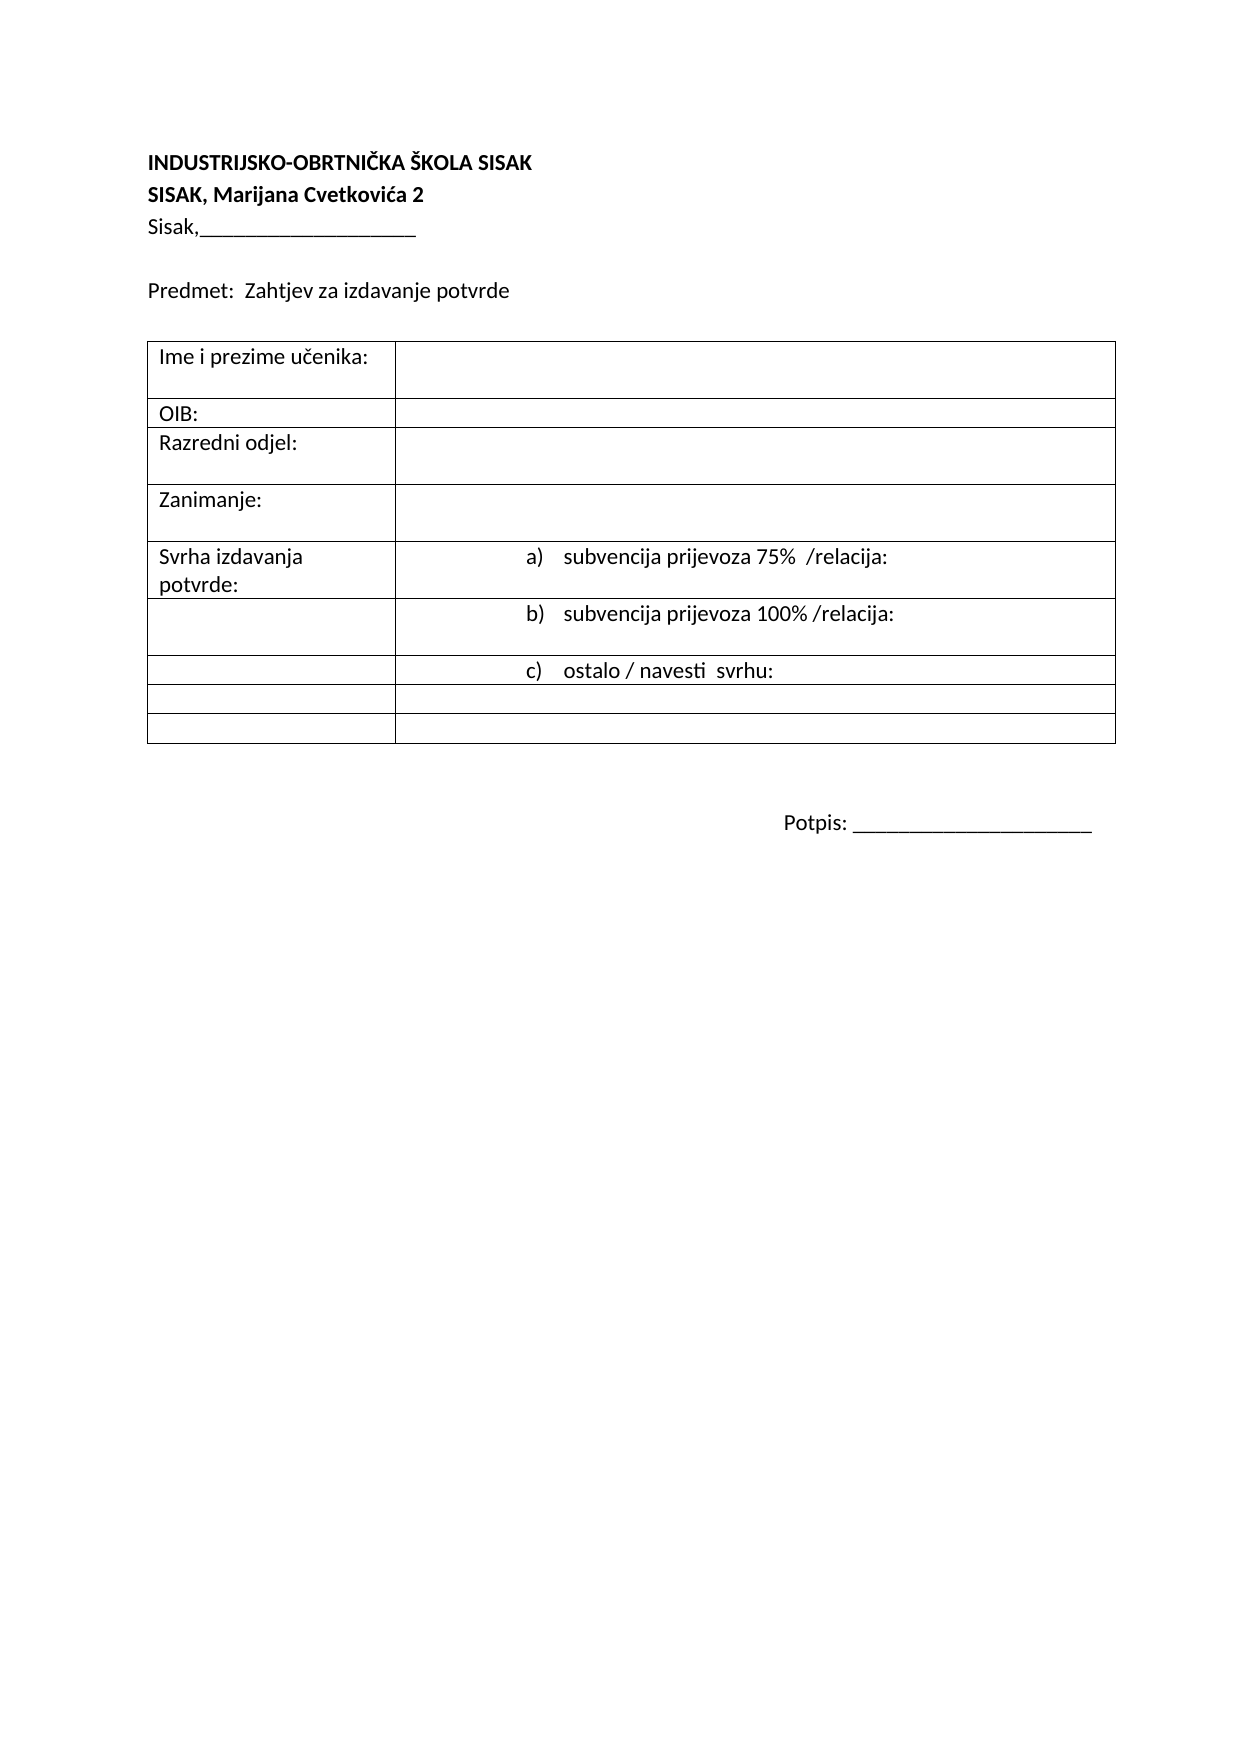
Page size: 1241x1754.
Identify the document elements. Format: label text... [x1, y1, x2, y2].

table_cell subvencija prijevoza 75% /relacija: [396, 542, 1115, 598]
table_cell [396, 399, 1115, 427]
text Predmet: Zahtjev za izdavanje potvrde [148, 276, 1093, 304]
table_cell ostalo / navesti svrhu: [396, 656, 1115, 684]
table_cell subvencija prijevoza 100% /relacija: [396, 599, 1115, 655]
table_cell [396, 428, 1115, 484]
table_cell Zanimanje: [148, 485, 395, 541]
table_header [396, 342, 1115, 398]
table_cell [148, 656, 395, 684]
text Sisak,___________________ [148, 212, 1093, 240]
table_cell [148, 685, 395, 713]
table_cell [148, 714, 395, 742]
table_cell [396, 485, 1115, 541]
table_cell Razredni odjel: [148, 428, 395, 484]
table_cell [148, 599, 395, 655]
table_cell Svrha izdavanja potvrde: [148, 542, 395, 598]
text Potpis: _____________________ [148, 808, 1093, 836]
text SISAK, Marijana Cvetkovića 2 [148, 180, 1093, 208]
table_cell [396, 685, 1115, 713]
text INDUSTRIJSKO-OBRTNIČKA ŠKOLA SISAK [148, 148, 1093, 176]
table_cell OIB: [148, 399, 395, 427]
table_header Ime i prezime učenika: [148, 342, 395, 398]
table_cell [396, 714, 1115, 742]
